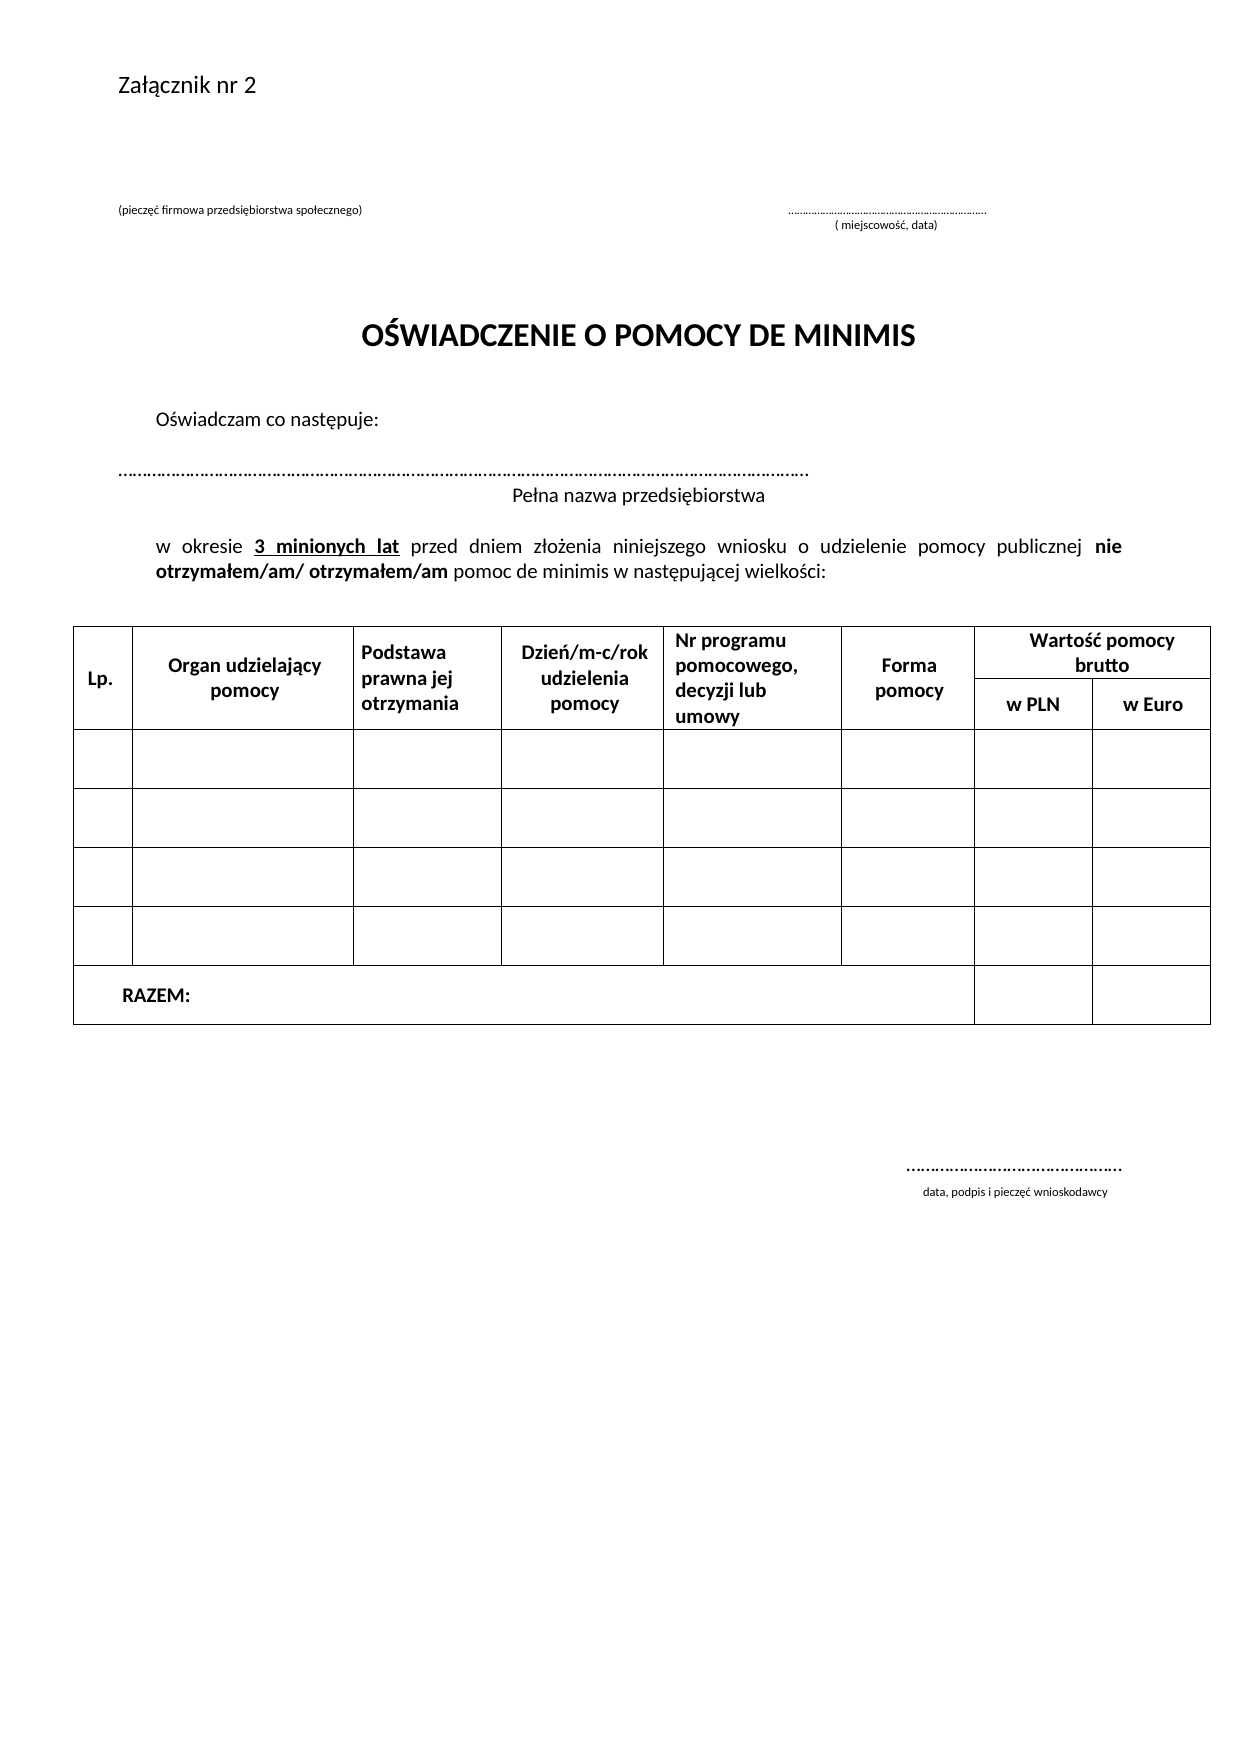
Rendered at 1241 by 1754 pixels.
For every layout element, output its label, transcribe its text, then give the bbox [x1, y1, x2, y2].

table_cell [664, 789, 841, 847]
table_header Forma pomocy [842, 627, 974, 728]
table_cell [502, 730, 663, 788]
table_cell [354, 907, 501, 965]
table_cell [664, 848, 841, 906]
table_cell [74, 848, 132, 906]
text ……………………………………………………………………………………………………………………………… [118, 457, 1122, 482]
table_cell [842, 730, 974, 788]
table_cell [133, 907, 353, 965]
text OŚWIADCZENIE O POMOCY DE MINIMIS [156, 314, 1122, 355]
table_cell [1093, 789, 1210, 847]
table_cell [975, 789, 1092, 847]
table_cell [1093, 966, 1210, 1024]
text w okresie 3 minionych lat przed dniem złożenia niniejszego wniosku o udzielenie pomocy publicznej nie otrzymałem/am/ otrzymałem/am pomoc de minimis w następującej wielkości: [156, 533, 1122, 584]
table_cell [74, 789, 132, 847]
table_cell [664, 907, 841, 965]
table_cell [354, 730, 501, 788]
table_cell [74, 730, 132, 788]
text data, podpis i pieczęć wnioskodawcy [156, 1177, 1122, 1202]
table_header Nr programu pomocowego, decyzji lub umowy [664, 627, 841, 728]
table_cell [975, 730, 1092, 788]
table_cell w PLN [975, 679, 1092, 728]
table_cell [842, 907, 974, 965]
table_header Podstawa prawna jej otrzymania [354, 627, 501, 728]
table_header Dzień/m-c/rok udzielenia pomocy [502, 627, 663, 728]
table_cell w Euro [1093, 679, 1210, 728]
table_cell [133, 789, 353, 847]
table_cell [133, 730, 353, 788]
text ( miejscowość, data) [118, 218, 1122, 233]
text ……………………………………… [156, 1151, 1122, 1177]
table_header Organ udzielający pomocy [133, 627, 353, 728]
text Pełna nazwa przedsiębiorstwa [156, 482, 1122, 507]
table_cell RAZEM: [74, 966, 974, 1024]
table_cell [133, 848, 353, 906]
table_header Wartość pomocy brutto [975, 627, 1210, 678]
table_cell [664, 730, 841, 788]
table_cell [502, 848, 663, 906]
table_header Lp. [74, 627, 132, 728]
table_cell [502, 789, 663, 847]
table_cell [1093, 907, 1210, 965]
table_cell [975, 907, 1092, 965]
table_cell [975, 966, 1092, 1024]
text (pieczęć firmowa przedsiębiorstwa społecznego) …………………………………………………………… [118, 202, 1122, 218]
text Oświadczam co następuje: [156, 406, 1122, 431]
table_cell [975, 848, 1092, 906]
table_cell [502, 907, 663, 965]
table_cell [354, 789, 501, 847]
table_cell [842, 848, 974, 906]
table_cell [1093, 730, 1210, 788]
table_cell [74, 907, 132, 965]
table_cell [1093, 848, 1210, 906]
text Załącznik nr 2 [118, 69, 1122, 100]
table_cell [842, 789, 974, 847]
table_cell [354, 848, 501, 906]
